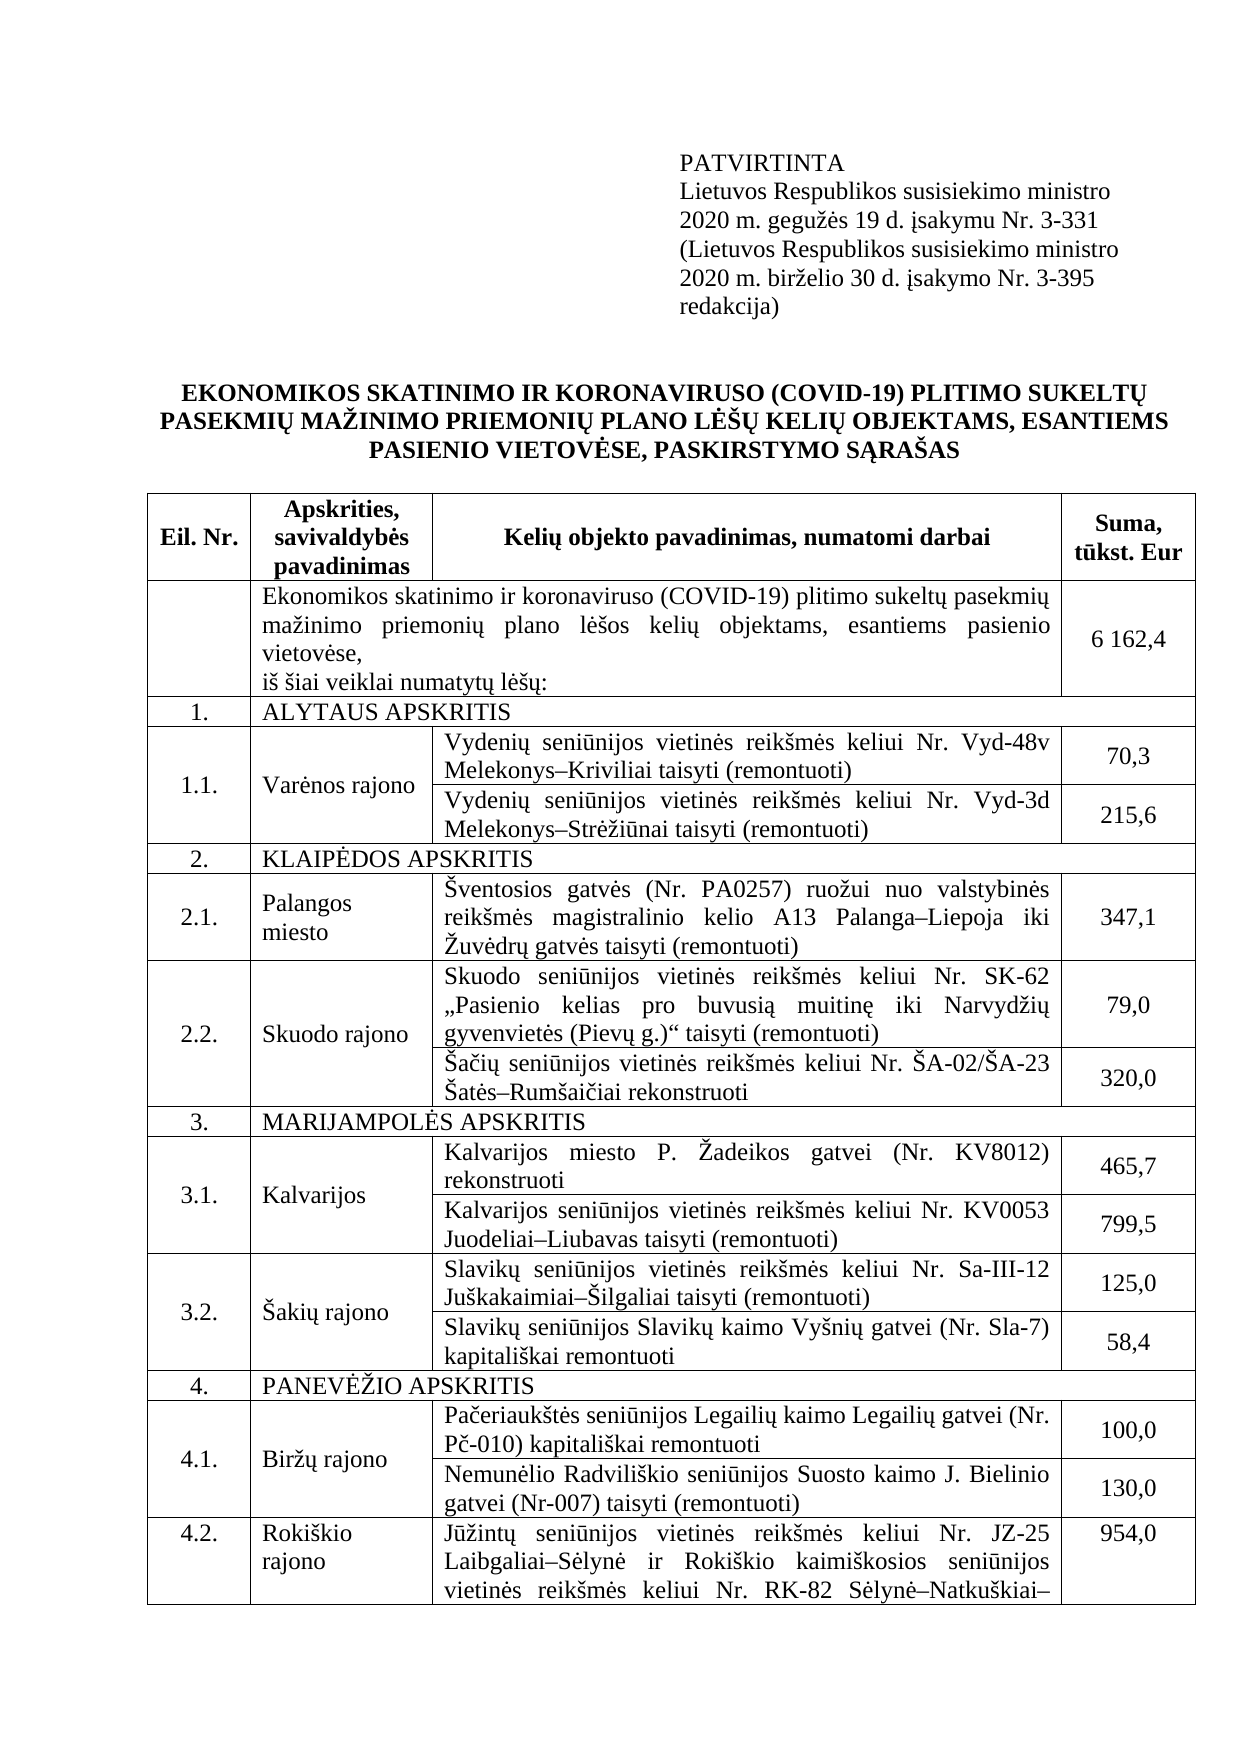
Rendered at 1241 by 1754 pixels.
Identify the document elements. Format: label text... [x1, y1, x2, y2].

text 2020 m. birželio 30 d. įsakymo Nr. 3-395 [679, 263, 1181, 291]
table_cell Palangos miesto [251, 874, 432, 960]
table_cell 2.1. [148, 874, 250, 960]
table_cell 125,0 [1062, 1254, 1195, 1311]
table_cell 58,4 [1062, 1312, 1195, 1370]
table_cell 2. [148, 844, 250, 873]
table_cell Slavikų seniūnijos Slavikų kaimo Vyšnių gatvei (Nr. Sla-7) kapitališkai remontuoti [433, 1312, 1061, 1370]
table_cell Šakių rajono [251, 1254, 432, 1370]
table_cell 70,3 [1062, 727, 1195, 784]
table_cell Šačių seniūnijos vietinės reikšmės keliui Nr. ŠA-02/ŠA-23 Šatės–Rumšaičiai rekonstruoti [433, 1048, 1061, 1106]
text EKONOMIKOS SKATINIMO IR KORONAVIRUSO (COVID-19) PLITIMO SUKELTŲ PASEKMIŲ MAŽINIMO PRIEMONIŲ PLANO LĖŠŲ KELIŲ OBJEKTAMS, ESANTIEMS PASIENIO VIETOVĖSE, Paskirstymo SĄRAŠAS [148, 378, 1181, 464]
table_cell 465,7 [1062, 1137, 1195, 1194]
table_cell 6 162,4 [1062, 581, 1195, 696]
table_cell Kalvarijos seniūnijos vietinės reikšmės keliui Nr. KV0053 Juodeliai–Liubavas taisyti (remontuoti) [433, 1195, 1061, 1253]
table_cell 320,0 [1062, 1048, 1195, 1106]
table_cell 4.1. [148, 1401, 250, 1517]
table_cell Skuodo rajono [251, 961, 432, 1106]
table_cell MARIJAMPOLĖS APSKRITIS [251, 1107, 1195, 1136]
table_cell 799,5 [1062, 1195, 1195, 1253]
table_cell PANEVĖŽIO APSKRITIS [251, 1371, 1195, 1399]
table_cell 3.2. [148, 1254, 250, 1370]
table_cell Biržų rajono [251, 1401, 432, 1517]
table_cell Rokiškio rajono [251, 1518, 432, 1604]
table_cell 4.2. [148, 1518, 250, 1604]
table_cell 130,0 [1062, 1459, 1195, 1517]
table_cell KLAIPĖDOS APSKRITIS [251, 844, 1195, 873]
table_cell Ekonomikos skatinimo ir koronaviruso (COVID-19) plitimo sukeltų pasekmių mažinimo priemonių plano lėšos kelių objektams, esantiems pasienio vietovėse, iš šiai veiklai numatytų lėšų: [251, 581, 1061, 696]
table_cell 215,6 [1062, 785, 1195, 843]
table_cell Vydenių seniūnijos vietinės reikšmės keliui Nr. Vyd-3d Melekonys–Strėžiūnai taisyti (remontuoti) [433, 785, 1061, 843]
table_cell 3. [148, 1107, 250, 1136]
table_cell 4. [148, 1371, 250, 1399]
table_cell Skuodo seniūnijos vietinės reikšmės keliui Nr. SK-62 „Pasienio kelias pro buvusią muitinę iki Narvydžių gyvenvietės (Pievų g.)“ taisyti (remontuoti) [433, 961, 1061, 1047]
table_cell 347,1 [1062, 874, 1195, 960]
table_cell 954,0 [1062, 1518, 1195, 1604]
text (Lietuvos Respublikos susisiekimo ministro [679, 234, 1181, 263]
text redakcija) [679, 291, 1181, 320]
table_cell Varėnos rajono [251, 727, 432, 843]
table_cell Kalvarijos miesto P. Žadeikos gatvei (Nr. KV8012) rekonstruoti [433, 1137, 1061, 1194]
table_header Suma, tūkst. Eur [1062, 494, 1195, 580]
table_cell Nemunėlio Radviliškio seniūnijos Suosto kaimo J. Bielinio gatvei (Nr-007) taisyti (remontuoti) [433, 1459, 1061, 1517]
text Lietuvos Respublikos susisiekimo ministro [679, 176, 1181, 205]
table_cell Slavikų seniūnijos vietinės reikšmės keliui Nr. Sa-III-12 Juškakaimiai–Šilgaliai taisyti (remontuoti) [433, 1254, 1061, 1311]
text PATVIRTINTA [679, 148, 1181, 176]
table_header Eil. Nr. [148, 494, 250, 580]
table_cell 1.1. [148, 727, 250, 843]
table_cell Šventosios gatvės (Nr. PA0257) ruožui nuo valstybinės reikšmės magistralinio kelio A13 Palanga–Liepoja iki Žuvėdrų gatvės taisyti (remontuoti) [433, 874, 1061, 960]
table_cell Kalvarijos [251, 1137, 432, 1253]
text 2020 m. gegužės 19 d. įsakymu Nr. 3-331 [679, 205, 1181, 234]
table_cell [148, 581, 250, 696]
table_cell 2.2. [148, 961, 250, 1106]
table_header Apskrities, savivaldybės pavadinimas [251, 494, 432, 580]
table_header Kelių objekto pavadinimas, numatomi darbai [433, 494, 1061, 580]
table_cell 3.1. [148, 1137, 250, 1253]
table_cell 1. [148, 697, 250, 726]
table_cell 100,0 [1062, 1401, 1195, 1458]
table_cell 79,0 [1062, 961, 1195, 1047]
table_cell ALYTAUS APSKRITIS [251, 697, 1195, 726]
table_cell Jūžintų seniūnijos vietinės reikšmės keliui Nr. JZ-25 Laibgaliai–Sėlynė ir Rokiškio kaimiškosios seniūnijos vietinės reikšmės keliui Nr. RK-82 Sėlynė–Natkuškiai– [433, 1518, 1061, 1604]
table_cell Pačeriaukštės seniūnijos Legailių kaimo Legailių gatvei (Nr. Pč-010) kapitališkai remontuoti [433, 1401, 1061, 1458]
table_cell Vydenių seniūnijos vietinės reikšmės keliui Nr. Vyd-48v Melekonys–Kriviliai taisyti (remontuoti) [433, 727, 1061, 784]
